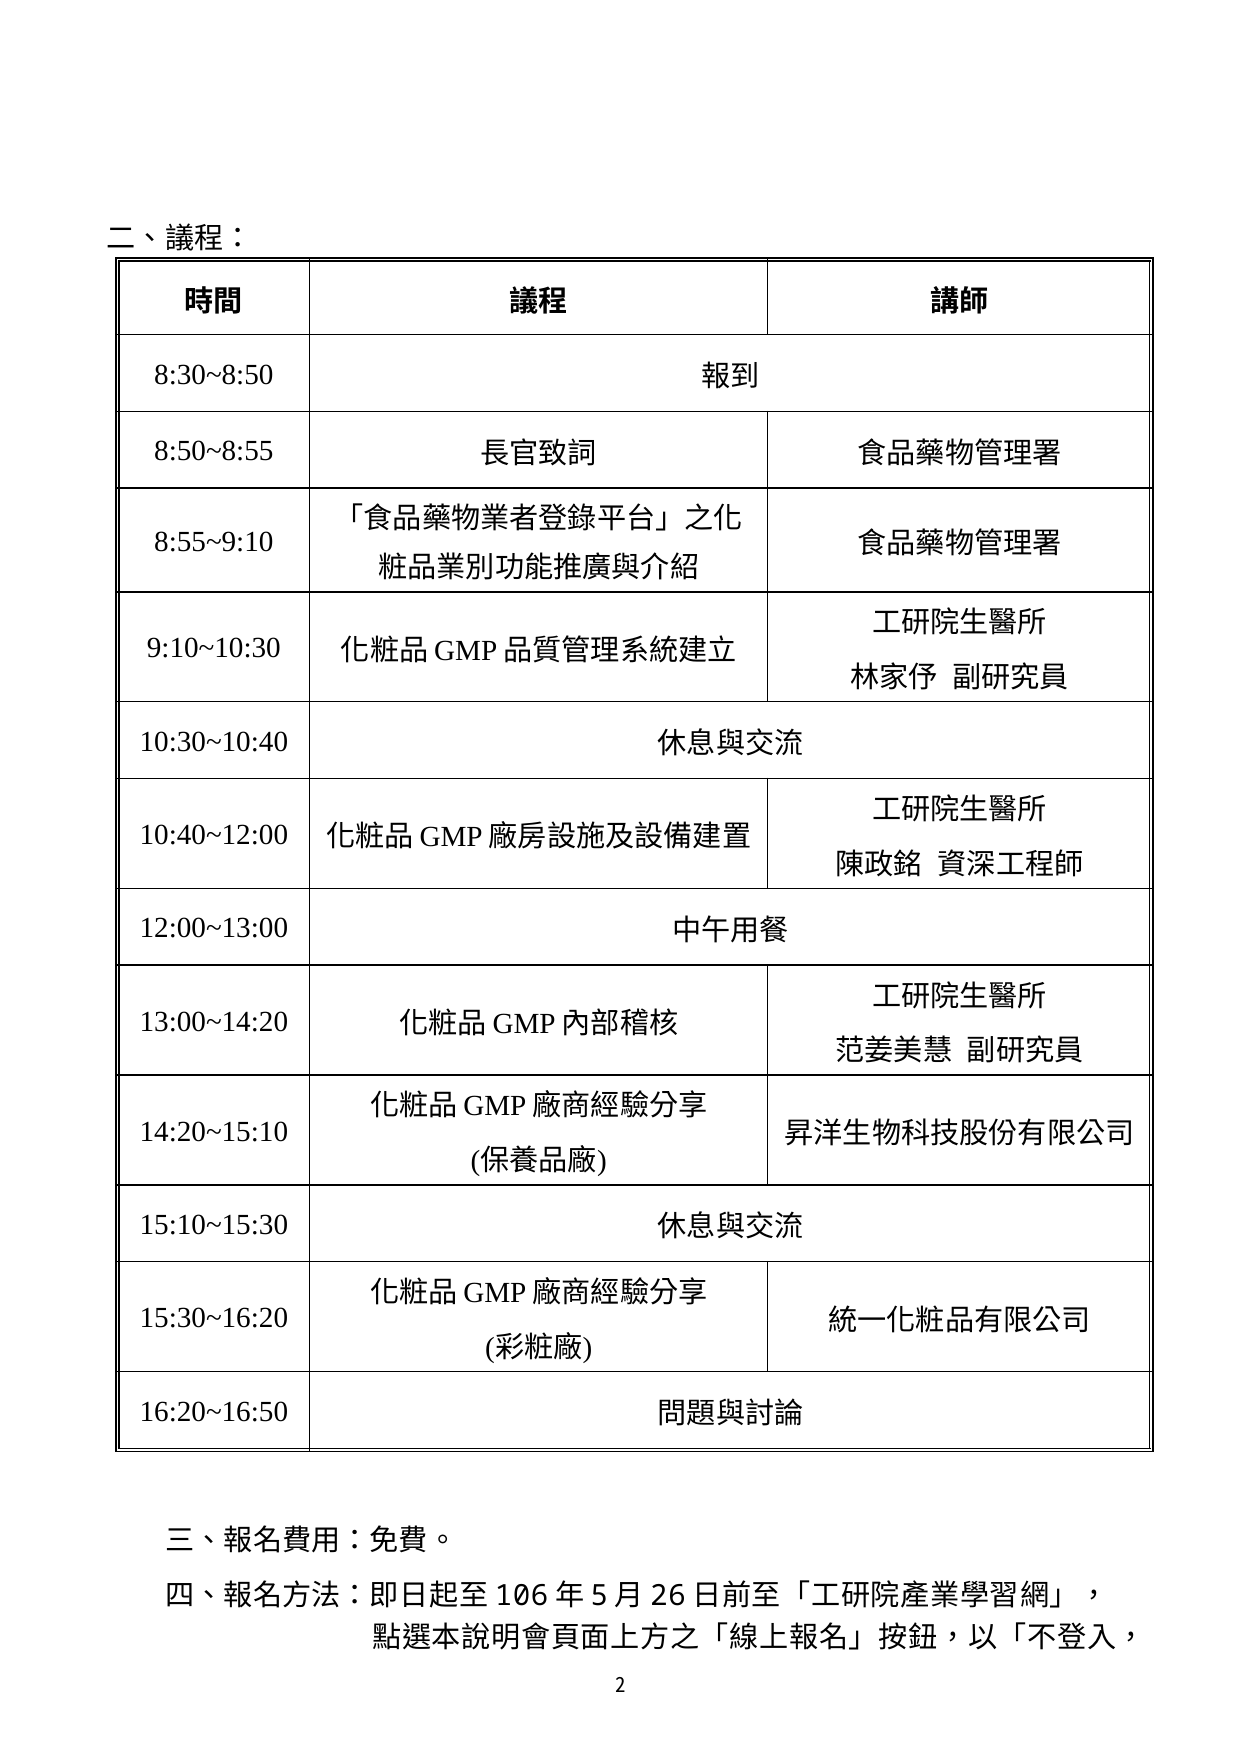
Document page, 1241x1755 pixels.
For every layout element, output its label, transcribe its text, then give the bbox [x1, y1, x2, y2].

table_cell 中午用餐 [310, 889, 1149, 964]
table_cell 休息與交流 [310, 702, 1149, 778]
table_cell 8:30~8:50 [120, 335, 309, 411]
table_cell 昇洋生物科技股份有限公司 [768, 1076, 1149, 1184]
table_cell 「食品藥物業者登錄平台」之化粧品業別功能推廣與介紹 [310, 489, 767, 591]
table_header 議程 [310, 262, 767, 334]
table_cell 工研院生醫所 范姜美慧 副研究員 [768, 966, 1149, 1074]
table_cell 15:30~16:20 [120, 1262, 309, 1371]
table_header 講師 [768, 262, 1149, 334]
table_cell 化粧品GMP廠房設施及設備建置 [310, 779, 767, 887]
table_cell 工研院生醫所 林家伃 副研究員 [768, 593, 1149, 701]
table_cell 報到 [310, 335, 1149, 411]
table_cell 10:40~12:00 [120, 779, 309, 887]
table_cell 化粧品GMP廠商經驗分享 (保養品廠) [310, 1076, 767, 1184]
table_cell 13:00~14:20 [120, 966, 309, 1074]
table_cell 8:50~8:55 [120, 412, 309, 487]
table_cell 9:10~10:30 [120, 593, 309, 701]
table_cell 15:10~15:30 [120, 1186, 309, 1261]
table_cell 14:20~15:10 [120, 1076, 309, 1184]
table_cell 10:30~10:40 [120, 702, 309, 778]
table_cell 休息與交流 [310, 1186, 1149, 1261]
text 三、報名費用：免費。 [165, 1517, 1134, 1559]
table_cell 長官致詞 [310, 412, 767, 487]
table_cell 化粧品GMP品質管理系統建立 [310, 593, 767, 701]
table_cell 16:20~16:50 [120, 1372, 309, 1447]
table_cell 12:00~13:00 [120, 889, 309, 964]
text 四、報名方法：即日起至106年5月26日前至「工研院產業學習網」，點選本說明會頁面上方之「線上報名」按鈕，以「不登入，直接報名」進行線上報名。(因場地關係，每家廠商限額2名，額滿為止。) [165, 1572, 1134, 1656]
table_cell 8:55~9:10 [120, 489, 309, 591]
table_cell 食品藥物管理署 [768, 489, 1149, 591]
table_cell 化粧品GMP內部稽核 [310, 966, 767, 1074]
table_cell 食品藥物管理署 [768, 412, 1149, 487]
table_cell 問題與討論 [310, 1372, 1149, 1447]
table_cell 統一化粧品有限公司 [768, 1262, 1149, 1371]
table_header 時間 [120, 262, 309, 334]
table_cell 化粧品GMP廠商經驗分享 (彩粧廠) [310, 1262, 767, 1371]
table_cell 工研院生醫所 陳政銘 資深工程師 [768, 779, 1149, 887]
text 二、議程： [106, 215, 1134, 257]
